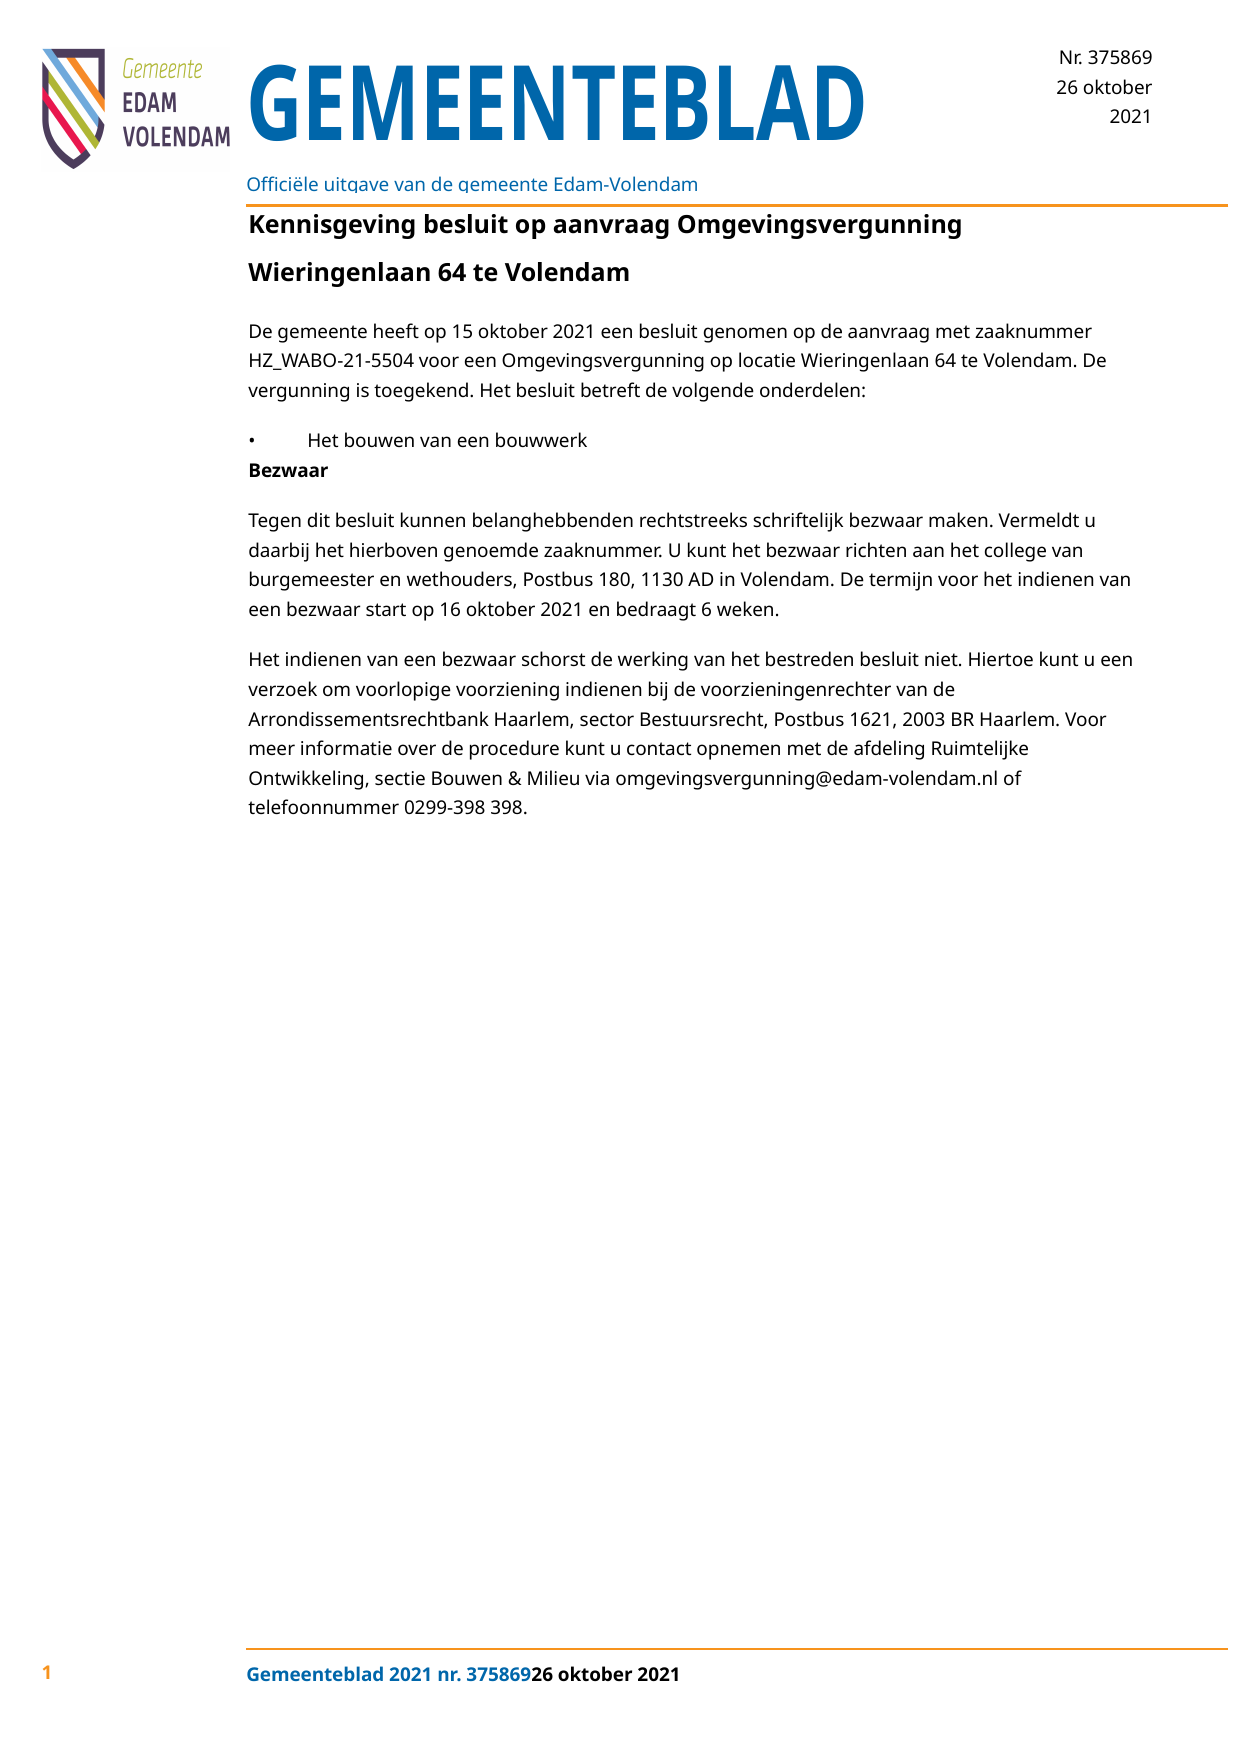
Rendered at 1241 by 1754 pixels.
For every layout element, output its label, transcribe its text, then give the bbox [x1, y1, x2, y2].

text Bezwaar [248, 457, 1152, 483]
picture [41, 47, 231, 172]
text Het indienen van een bezwaar schorst de werking van het bestreden besluit niet. Hiertoe kunt u een verzoek om voorlopige voorziening indienen bij de voorzieningenrechter van de Arrondissementsrechtbank Haarlem, sector Bestuursrecht, Postbus 1621, 2003 BR Haarlem. Voor meer informatie over de procedure kunt u contact opnemen met de afdeling Ruimtelijke Ontwikkeling, sectie Bouwen & Milieu via omgevingsvergunning@edam-volendam.nl of telefoonnummer 0299-398 398. [248, 647, 1152, 820]
list Het bouwen van een bouwwerk [248, 427, 1152, 453]
text Kennisgeving besluit op aanvraag Omgevingsvergunning Wieringenlaan 64 te Volendam [248, 207, 1152, 288]
text Tegen dit besluit kunnen belanghebbenden rechtstreeks schriftelijk bezwaar maken. Vermeldt u daarbij het hierboven genoemde zaaknummer. U kunt het bezwaar richten aan het college van burgemeester en wethouders, Postbus 180, 1130 AD in Volendam. De termijn voor het indienen van een bezwaar start op 16 oktober 2021 en bedraagt 6 weken. [248, 507, 1152, 622]
text De gemeente heeft op 15 oktober 2021 een besluit genomen op de aanvraag met zaaknummer HZ_WABO-21-5504 voor een Omgevingsvergunning op locatie Wieringenlaan 64 te Volendam. De vergunning is toegekend. Het besluit betreft de volgende onderdelen: [248, 318, 1152, 403]
